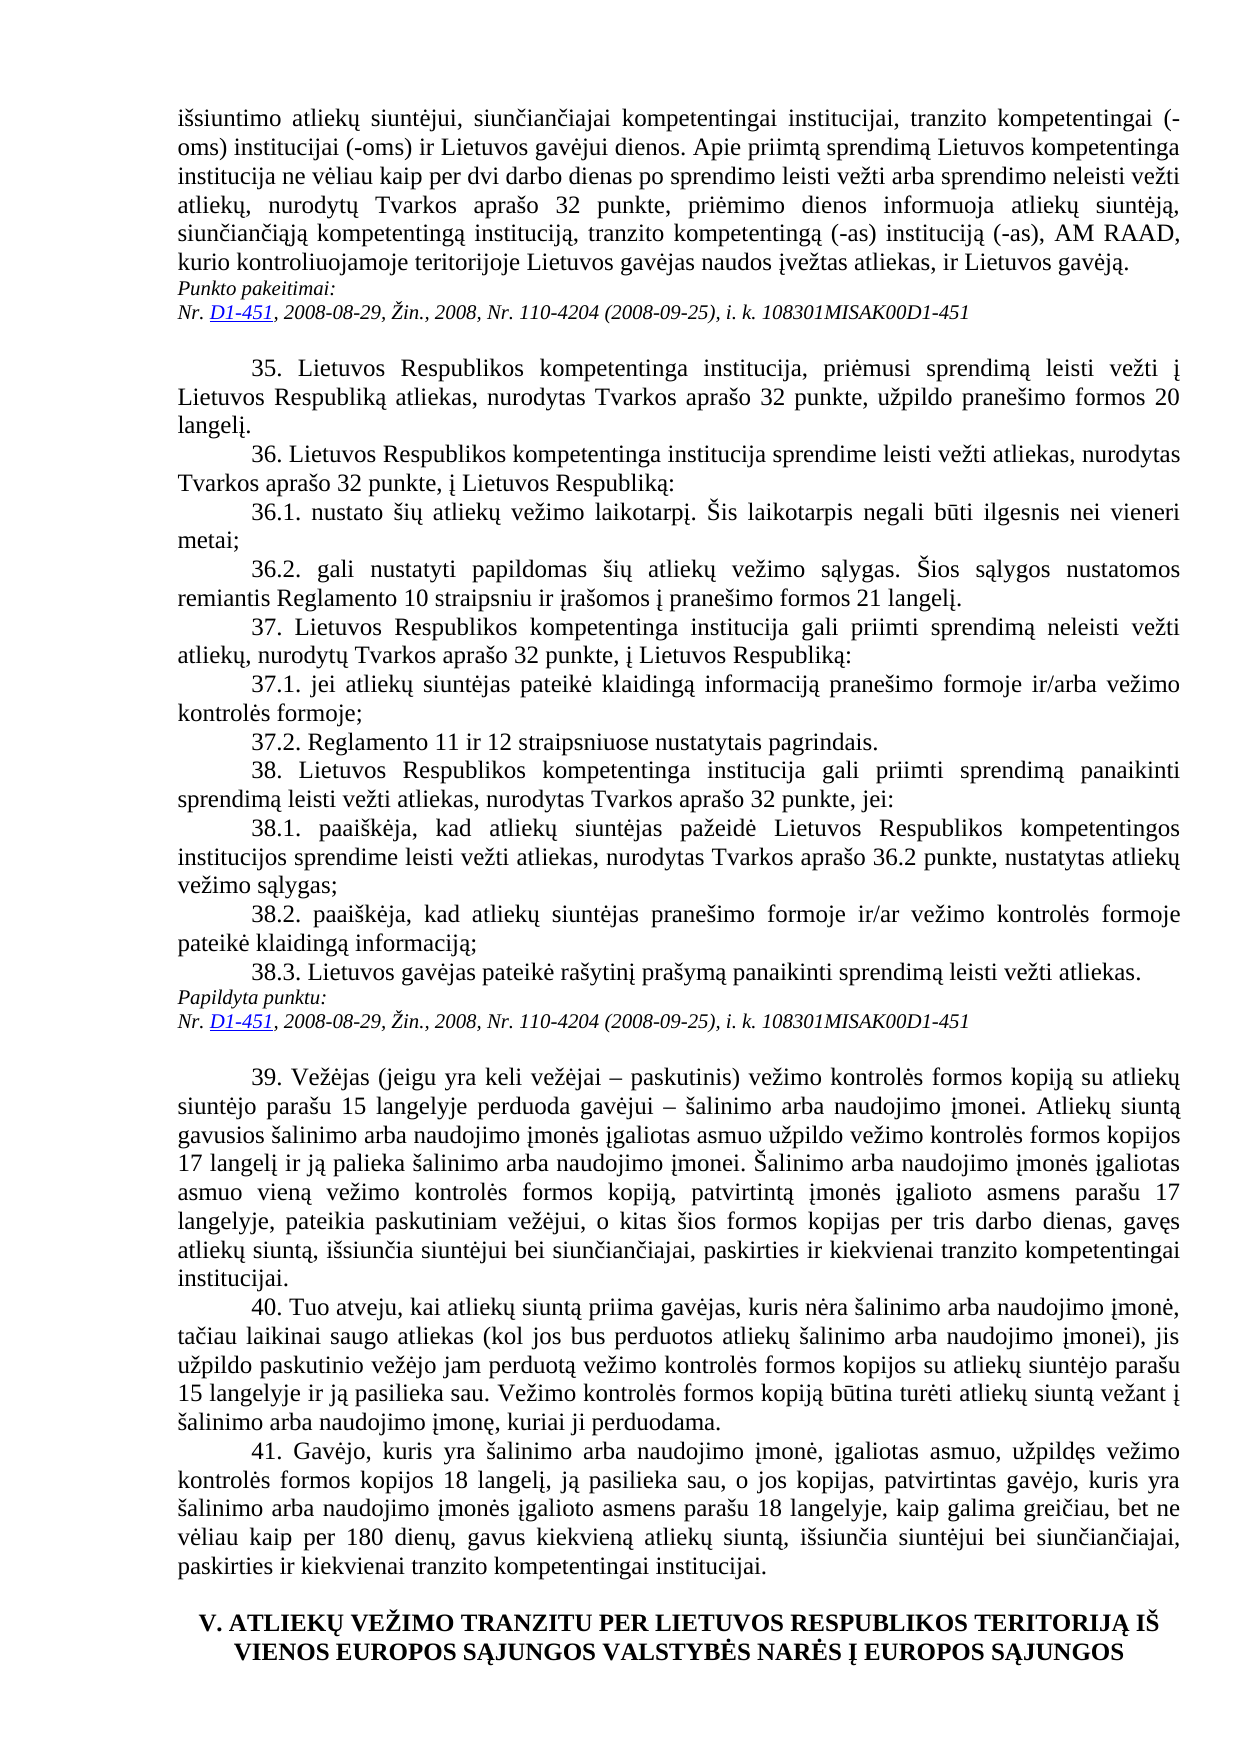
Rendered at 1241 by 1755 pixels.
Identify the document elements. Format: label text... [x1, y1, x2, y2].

text Nr. D1-451, 2008-08-29, Žin., 2008, Nr. 110-4204 (2008-09-25), i. k. 108301MISAK00D1-451 [177, 300, 1181, 324]
text 36.1. nustato šių atliekų vežimo laikotarpį. Šis laikotarpis negali būti ilgesnis nei vieneri metai; [177, 497, 1181, 554]
text 41. Gavėjo, kuris yra šalinimo arba naudojimo įmonė, įgaliotas asmuo, užpildęs vežimo kontrolės formos kopijos 18 langelį, ją pasilieka sau, o jos kopijas, patvirtintas gavėjo, kuris yra šalinimo arba naudojimo įmonės įgalioto asmens parašu 18 langelyje, kaip galima greičiau, bet ne vėliau kaip per 180 dienų, gavus kiekvieną atliekų siuntą, išsiunčia siuntėjui bei siunčiančiajai, paskirties ir kiekvienai tranzito kompetentingai institucijai. [177, 1436, 1181, 1580]
text Papildyta punktu: [177, 985, 1181, 1009]
text 38. Lietuvos Respublikos kompetentinga institucija gali priimti sprendimą panaikinti sprendimą leisti vežti atliekas, nurodytas Tvarkos aprašo 32 punkte, jei: [177, 755, 1181, 813]
text 36. Lietuvos Respublikos kompetentinga institucija sprendime leisti vežti atliekas, nurodytas Tvarkos aprašo 32 punkte, į Lietuvos Respubliką: [177, 439, 1181, 497]
text 37.2. Reglamento 11 ir 12 straipsniuose nustatytais pagrindais. [177, 727, 1181, 755]
text išsiuntimo atliekų siuntėjui, siunčiančiajai kompetentingai institucijai, tranzito kompetentingai (-oms) institucijai (-oms) ir Lietuvos gavėjui dienos. Apie priimtą sprendimą Lietuvos kompetentinga institucija ne vėliau kaip per dvi darbo dienas po sprendimo leisti vežti arba sprendimo neleisti vežti atliekų, nurodytų Tvarkos aprašo 32 punkte, priėmimo dienos informuoja atliekų siuntėją, siunčiančiąją kompetentingą instituciją, tranzito kompetentingą (-as) instituciją (-as), AM RAAD, kurio kontroliuojamoje teritorijoje Lietuvos gavėjas naudos įvežtas atliekas, ir Lietuvos gavėją. [177, 103, 1181, 276]
text 39. Vežėjas (jeigu yra keli vežėjai – paskutinis) vežimo kontrolės formos kopiją su atliekų siuntėjo parašu 15 langelyje perduoda gavėjui – šalinimo arba naudojimo įmonei. Atliekų siuntą gavusios šalinimo arba naudojimo įmonės įgaliotas asmuo užpildo vežimo kontrolės formos kopijos 17 langelį ir ją palieka šalinimo arba naudojimo įmonei. Šalinimo arba naudojimo įmonės įgaliotas asmuo vieną vežimo kontrolės formos kopiją, patvirtintą įmonės įgalioto asmens parašu 17 langelyje, pateikia paskutiniam vežėjui, o kitas šios formos kopijas per tris darbo dienas, gavęs atliekų siuntą, išsiunčia siuntėjui bei siunčiančiajai, paskirties ir kiekvienai tranzito kompetentingai institucijai. [177, 1062, 1181, 1292]
text 38.2. paaiškėja, kad atliekų siuntėjas pranešimo formoje ir/ar vežimo kontrolės formoje pateikė klaidingą informaciją; [177, 899, 1181, 957]
text 36.2. gali nustatyti papildomas šių atliekų vežimo sąlygas. Šios sąlygos nustatomos remiantis Reglamento 10 straipsniu ir įrašomos į pranešimo formos 21 langelį. [177, 554, 1181, 612]
text Nr. D1-451, 2008-08-29, Žin., 2008, Nr. 110-4204 (2008-09-25), i. k. 108301MISAK00D1-451 [177, 1009, 1181, 1033]
text 37. Lietuvos Respublikos kompetentinga institucija gali priimti sprendimą neleisti vežti atliekų, nurodytų Tvarkos aprašo 32 punkte, į Lietuvos Respubliką: [177, 612, 1181, 669]
text 40. Tuo atveju, kai atliekų siuntą priima gavėjas, kuris nėra šalinimo arba naudojimo įmonė, tačiau laikinai saugo atliekas (kol jos bus perduotos atliekų šalinimo arba naudojimo įmonei), jis užpildo paskutinio vežėjo jam perduotą vežimo kontrolės formos kopijos su atliekų siuntėjo parašu 15 langelyje ir ją pasilieka sau. Vežimo kontrolės formos kopiją būtina turėti atliekų siuntą vežant į šalinimo arba naudojimo įmonę, kuriai ji perduodama. [177, 1292, 1181, 1436]
text 38.1. paaiškėja, kad atliekų siuntėjas pažeidė Lietuvos Respublikos kompetentingos institucijos sprendime leisti vežti atliekas, nurodytas Tvarkos aprašo 36.2 punkte, nustatytas atliekų vežimo sąlygas; [177, 813, 1181, 899]
text Punkto pakeitimai: [177, 276, 1181, 300]
text 37.1. jei atliekų siuntėjas pateikė klaidingą informaciją pranešimo formoje ir/arba vežimo kontrolės formoje; [177, 669, 1181, 727]
text 35. Lietuvos Respublikos kompetentinga institucija, priėmusi sprendimą leisti vežti į Lietuvos Respubliką atliekas, nurodytas Tvarkos aprašo 32 punkte, užpildo pranešimo formos 20 langelį. [177, 353, 1181, 439]
text 38.3. Lietuvos gavėjas pateikė rašytinį prašymą panaikinti sprendimą leisti vežti atliekas. [177, 957, 1181, 985]
text V. ATLIEKŲ VEŽIMO TRANZITU PER LIETUVOS RESPUBLIKOS TERITORIJĄ IŠ VIENOS EUROPOS SĄJUNGOS VALSTYBĖS NARĖS Į EUROPOS SĄJUNGOS [177, 1608, 1181, 1666]
